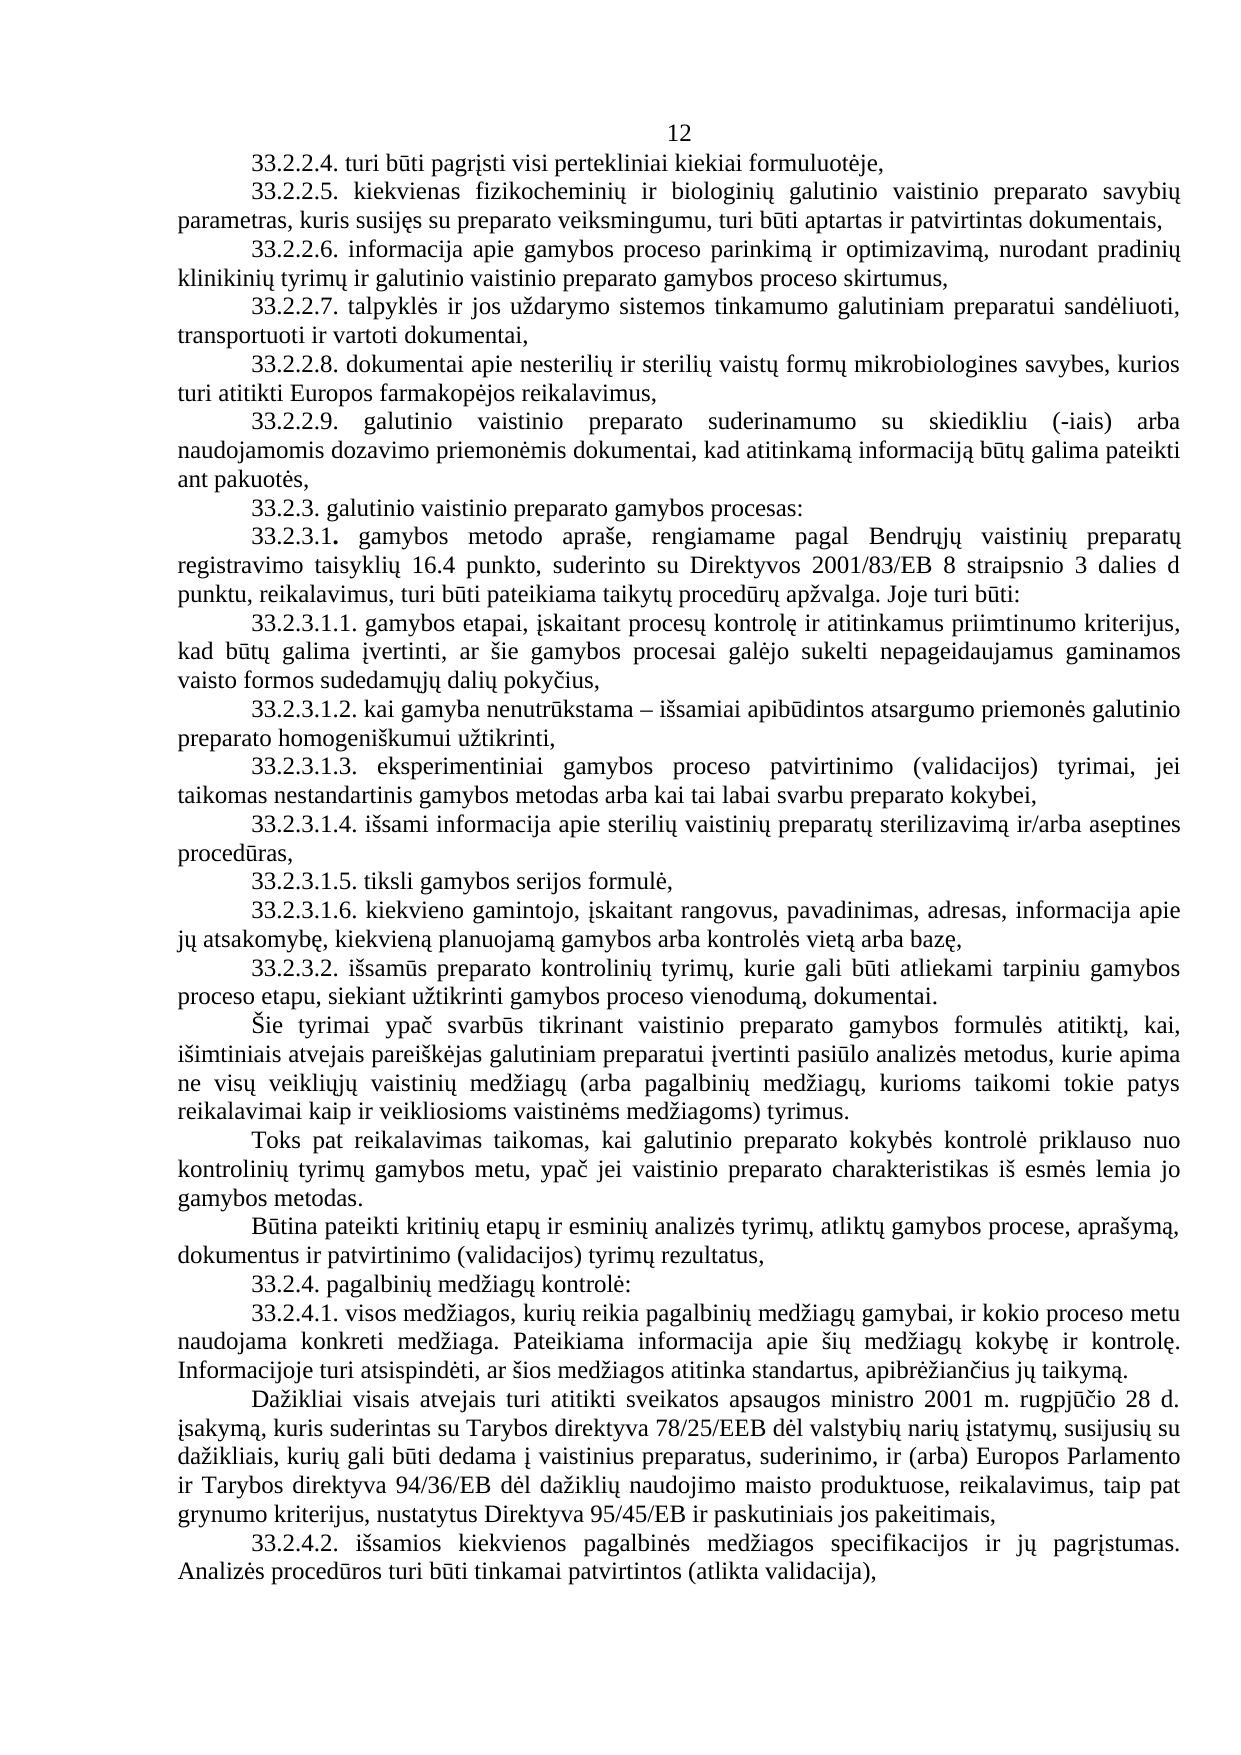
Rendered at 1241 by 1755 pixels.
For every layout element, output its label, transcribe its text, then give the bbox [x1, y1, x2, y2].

text 33.2.3.1. gamybos metodo apraše, rengiamame pagal Bendrųjų vaistinių preparatų registravimo taisyklių 16.4 punkto, suderinto su Direktyvos 2001/83/EB 8 straipsnio 3 dalies d punktu, reikalavimus, turi būti pateikiama taikytų procedūrų apžvalga. Joje turi būti: [177, 521, 1181, 608]
text 33.2.3.1.5. tiksli gamybos serijos formulė, [177, 866, 1181, 895]
text 33.2.2.8. dokumentai apie nesterilių ir sterilių vaistų formų mikrobiologines savybes, kurios turi atitikti Europos farmakopėjos reikalavimus, [177, 349, 1181, 406]
text Būtina pateikti kritinių etapų ir esminių analizės tyrimų, atliktų gamybos procese, aprašymą, dokumentus ir patvirtinimo (validacijos) tyrimų rezultatus, [177, 1211, 1181, 1269]
text 33.2.2.9. galutinio vaistinio preparato suderinamumo su skiedikliu (-iais) arba naudojamomis dozavimo priemonėmis dokumentai, kad atitinkamą informaciją būtų galima pateikti ant pakuotės, [177, 406, 1181, 493]
text 33.2.3. galutinio vaistinio preparato gamybos procesas: [177, 493, 1181, 521]
text 33.2.3.1.1. gamybos etapai, įskaitant procesų kontrolę ir atitinkamus priimtinumo kriterijus, kad būtų galima įvertinti, ar šie gamybos procesai galėjo sukelti nepageidaujamus gaminamos vaisto formos sudedamųjų dalių pokyčius, [177, 608, 1181, 694]
text Dažikliai visais atvejais turi atitikti sveikatos apsaugos ministro 2001 m. rugpjūčio 28 d. įsakymą, kuris suderintas su Tarybos direktyva 78/25/EEB dėl valstybių narių įstatymų, susijusių su dažikliais, kurių gali būti dedama į vaistinius preparatus, suderinimo, ir (arba) Europos Parlamento ir Tarybos direktyva 94/36/EB dėl dažiklių naudojimo maisto produktuose, reikalavimus, taip pat grynumo kriterijus, nustatytus Direktyva 95/45/EB ir paskutiniais jos pakeitimais, [177, 1384, 1181, 1528]
text 33.2.4.1. visos medžiagos, kurių reikia pagalbinių medžiagų gamybai, ir kokio proceso metu naudojama konkreti medžiaga. Pateikiama informacija apie šių medžiagų kokybę ir kontrolę. Informacijoje turi atsispindėti, ar šios medžiagos atitinka standartus, apibrėžiančius jų taikymą. [177, 1298, 1181, 1384]
text 33.2.3.1.3. eksperimentiniai gamybos proceso patvirtinimo (validacijos) tyrimai, jei taikomas nestandartinis gamybos metodas arba kai tai labai svarbu preparato kokybei, [177, 751, 1181, 809]
text 33.2.2.5. kiekvienas fizikocheminių ir biologinių galutinio vaistinio preparato savybių parametras, kuris susijęs su preparato veiksmingumu, turi būti aptartas ir patvirtintas dokumentais, [177, 176, 1181, 234]
text 33.2.2.4. turi būti pagrįsti visi pertekliniai kiekiai formuluotėje, [177, 148, 1181, 176]
text 33.2.3.1.2. kai gamyba nenutrūkstama – išsamiai apibūdintos atsargumo priemonės galutinio preparato homogeniškumui užtikrinti, [177, 694, 1181, 751]
text 33.2.2.7. talpyklės ir jos uždarymo sistemos tinkamumo galutiniam preparatui sandėliuoti, transportuoti ir vartoti dokumentai, [177, 291, 1181, 349]
text 33.2.3.1.6. kiekvieno gamintojo, įskaitant rangovus, pavadinimas, adresas, informacija apie jų atsakomybę, kiekvieną planuojamą gamybos arba kontrolės vietą arba bazę, [177, 895, 1181, 953]
text 33.2.3.2. išsamūs preparato kontrolinių tyrimų, kurie gali būti atliekami tarpiniu gamybos proceso etapu, siekiant užtikrinti gamybos proceso vienodumą, dokumentai. [177, 953, 1181, 1010]
text Šie tyrimai ypač svarbūs tikrinant vaistinio preparato gamybos formulės atitiktį, kai, išimtiniais atvejais pareiškėjas galutiniam preparatui įvertinti pasiūlo analizės metodus, kurie apima ne visų veikliųjų vaistinių medžiagų (arba pagalbinių medžiagų, kurioms taikomi tokie patys reikalavimai kaip ir veikliosioms vaistinėms medžiagoms) tyrimus. [177, 1010, 1181, 1125]
text 33.2.3.1.4. išsami informacija apie sterilių vaistinių preparatų sterilizavimą ir/arba aseptines procedūras, [177, 809, 1181, 866]
text 33.2.4.2. išsamios kiekvienos pagalbinės medžiagos specifikacijos ir jų pagrįstumas. Analizės procedūros turi būti tinkamai patvirtintos (atlikta validacija), [177, 1528, 1181, 1585]
text 33.2.4. pagalbinių medžiagų kontrolė: [177, 1269, 1181, 1298]
text Toks pat reikalavimas taikomas, kai galutinio preparato kokybės kontrolė priklauso nuo kontrolinių tyrimų gamybos metu, ypač jei vaistinio preparato charakteristikas iš esmės lemia jo gamybos metodas. [177, 1125, 1181, 1211]
text 33.2.2.6. informacija apie gamybos proceso parinkimą ir optimizavimą, nurodant pradinių klinikinių tyrimų ir galutinio vaistinio preparato gamybos proceso skirtumus, [177, 234, 1181, 291]
